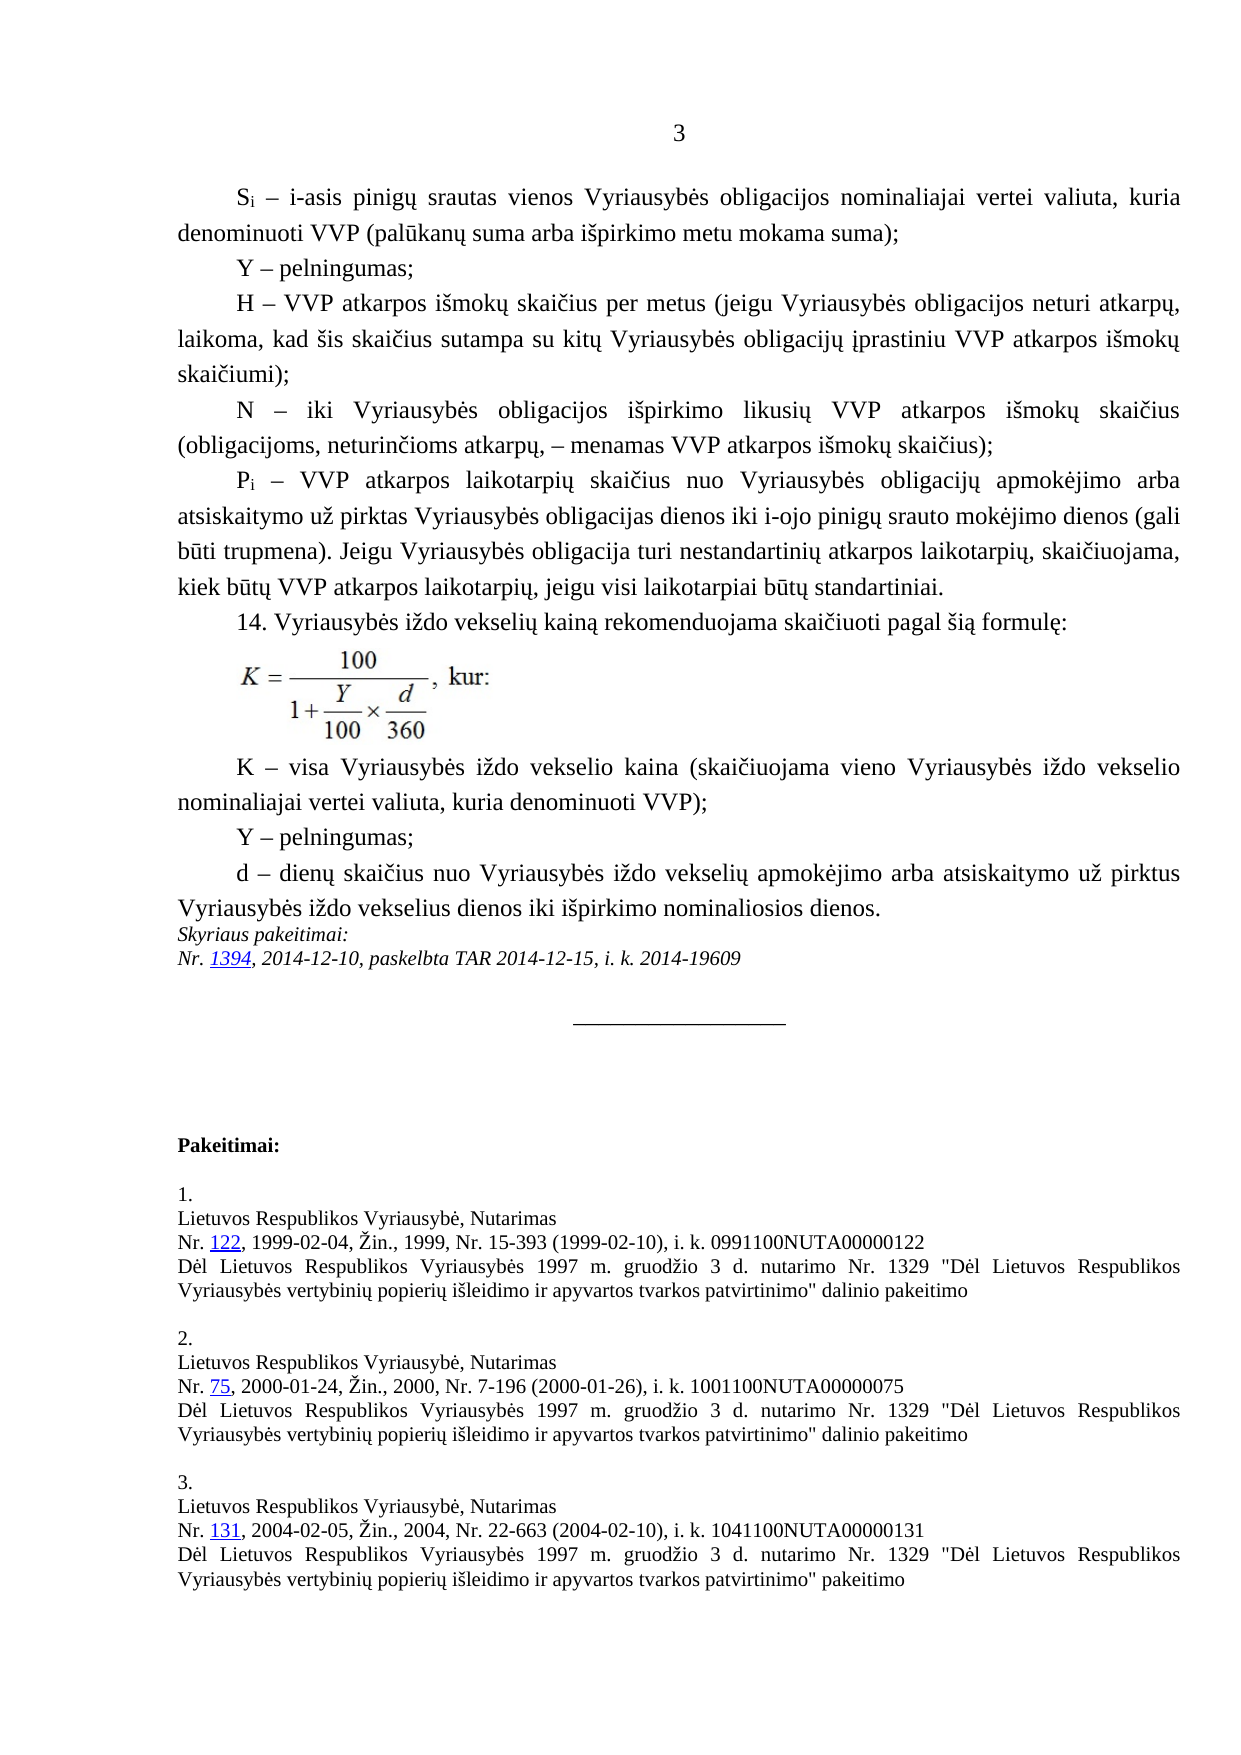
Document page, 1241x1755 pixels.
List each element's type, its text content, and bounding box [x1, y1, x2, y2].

text Si – i-asis pinigų srautas vienos Vyriausybės obligacijos nominaliajai vertei valiuta, kuria denominuoti VVP (palūkanų suma arba išpirkimo metu mokama suma); [177, 176, 1181, 246]
text Dėl Lietuvos Respublikos Vyriausybės 1997 m. gruodžio 3 d. nutarimo Nr. 1329 "Dėl Lietuvos Respublikos Vyriausybės vertybinių popierių išleidimo ir apyvartos tvarkos patvirtinimo" dalinio pakeitimo [177, 1254, 1181, 1302]
text Lietuvos Respublikos Vyriausybė, Nutarimas [177, 1494, 1181, 1518]
text d – dienų skaičius nuo Vyriausybės iždo vekselių apmokėjimo arba atsiskaitymo už pirktus Vyriausybės iždo vekselius dienos iki išpirkimo nominaliosios dienos. [177, 851, 1181, 922]
text 3. [177, 1470, 1181, 1494]
text H – VVP atkarpos išmokų skaičius per metus (jeigu Vyriausybės obligacijos neturi atkarpų, laikoma, kad šis skaičius sutampa su kitų Vyriausybės obligacijų įprastiniu VVP atkarpos išmokų skaičiumi); [177, 282, 1181, 388]
text K – visa Vyriausybės iždo vekselio kaina (skaičiuojama vieno Vyriausybės iždo vekselio nominaliajai vertei valiuta, kuria denominuoti VVP); [177, 745, 1181, 816]
text Nr. 1394, 2014-12-10, paskelbta TAR 2014-12-15, i. k. 2014-19609 [177, 946, 1181, 970]
text Nr. 75, 2000-01-24, Žin., 2000, Nr. 7-196 (2000-01-26), i. k. 1001100NUTA00000075 [177, 1374, 1181, 1398]
text Y – pelningumas; [177, 246, 1181, 282]
text 14. Vyriausybės iždo vekselių kainą rekomenduojama skaičiuoti pagal šią formulę: [177, 601, 1181, 636]
text N – iki Vyriausybės obligacijos išpirkimo likusių VVP atkarpos išmokų skaičius (obligacijoms, neturinčioms atkarpų, – menamas VVP atkarpos išmokų skaičius); [177, 388, 1181, 459]
text Pakeitimai: [177, 1133, 1181, 1157]
text Nr. 131, 2004-02-05, Žin., 2004, Nr. 22-663 (2004-02-10), i. k. 1041100NUTA00000131 [177, 1518, 1181, 1542]
text Lietuvos Respublikos Vyriausybė, Nutarimas [177, 1206, 1181, 1229]
text 1. [177, 1181, 1181, 1206]
text Y – pelningumas; [177, 816, 1181, 851]
text Dėl Lietuvos Respublikos Vyriausybės 1997 m. gruodžio 3 d. nutarimo Nr. 1329 "Dėl Lietuvos Respublikos Vyriausybės vertybinių popierių išleidimo ir apyvartos tvarkos patvirtinimo" pakeitimo [177, 1542, 1181, 1591]
text 2. [177, 1326, 1181, 1350]
text _________________ [177, 999, 1181, 1028]
text Pi – VVP atkarpos laikotarpių skaičius nuo Vyriausybės obligacijų apmokėjimo arba atsiskaitymo už pirktas Vyriausybės obligacijas dienos iki i-ojo pinigų srauto mokėjimo dienos (gali būti trupmena). Jeigu Vyriausybės obligacija turi nestandartinių atkarpos laikotarpių, skaičiuojama, kiek būtų VVP atkarpos laikotarpių, jeigu visi laikotarpiai būtų standartiniai. [177, 459, 1181, 601]
text Skyriaus pakeitimai: [177, 922, 1181, 946]
text Lietuvos Respublikos Vyriausybė, Nutarimas [177, 1350, 1181, 1374]
text Nr. 122, 1999-02-04, Žin., 1999, Nr. 15-393 (1999-02-10), i. k. 0991100NUTA00000122 [177, 1229, 1181, 1254]
text Dėl Lietuvos Respublikos Vyriausybės 1997 m. gruodžio 3 d. nutarimo Nr. 1329 "Dėl Lietuvos Respublikos Vyriausybės vertybinių popierių išleidimo ir apyvartos tvarkos patvirtinimo" dalinio pakeitimo [177, 1398, 1181, 1446]
